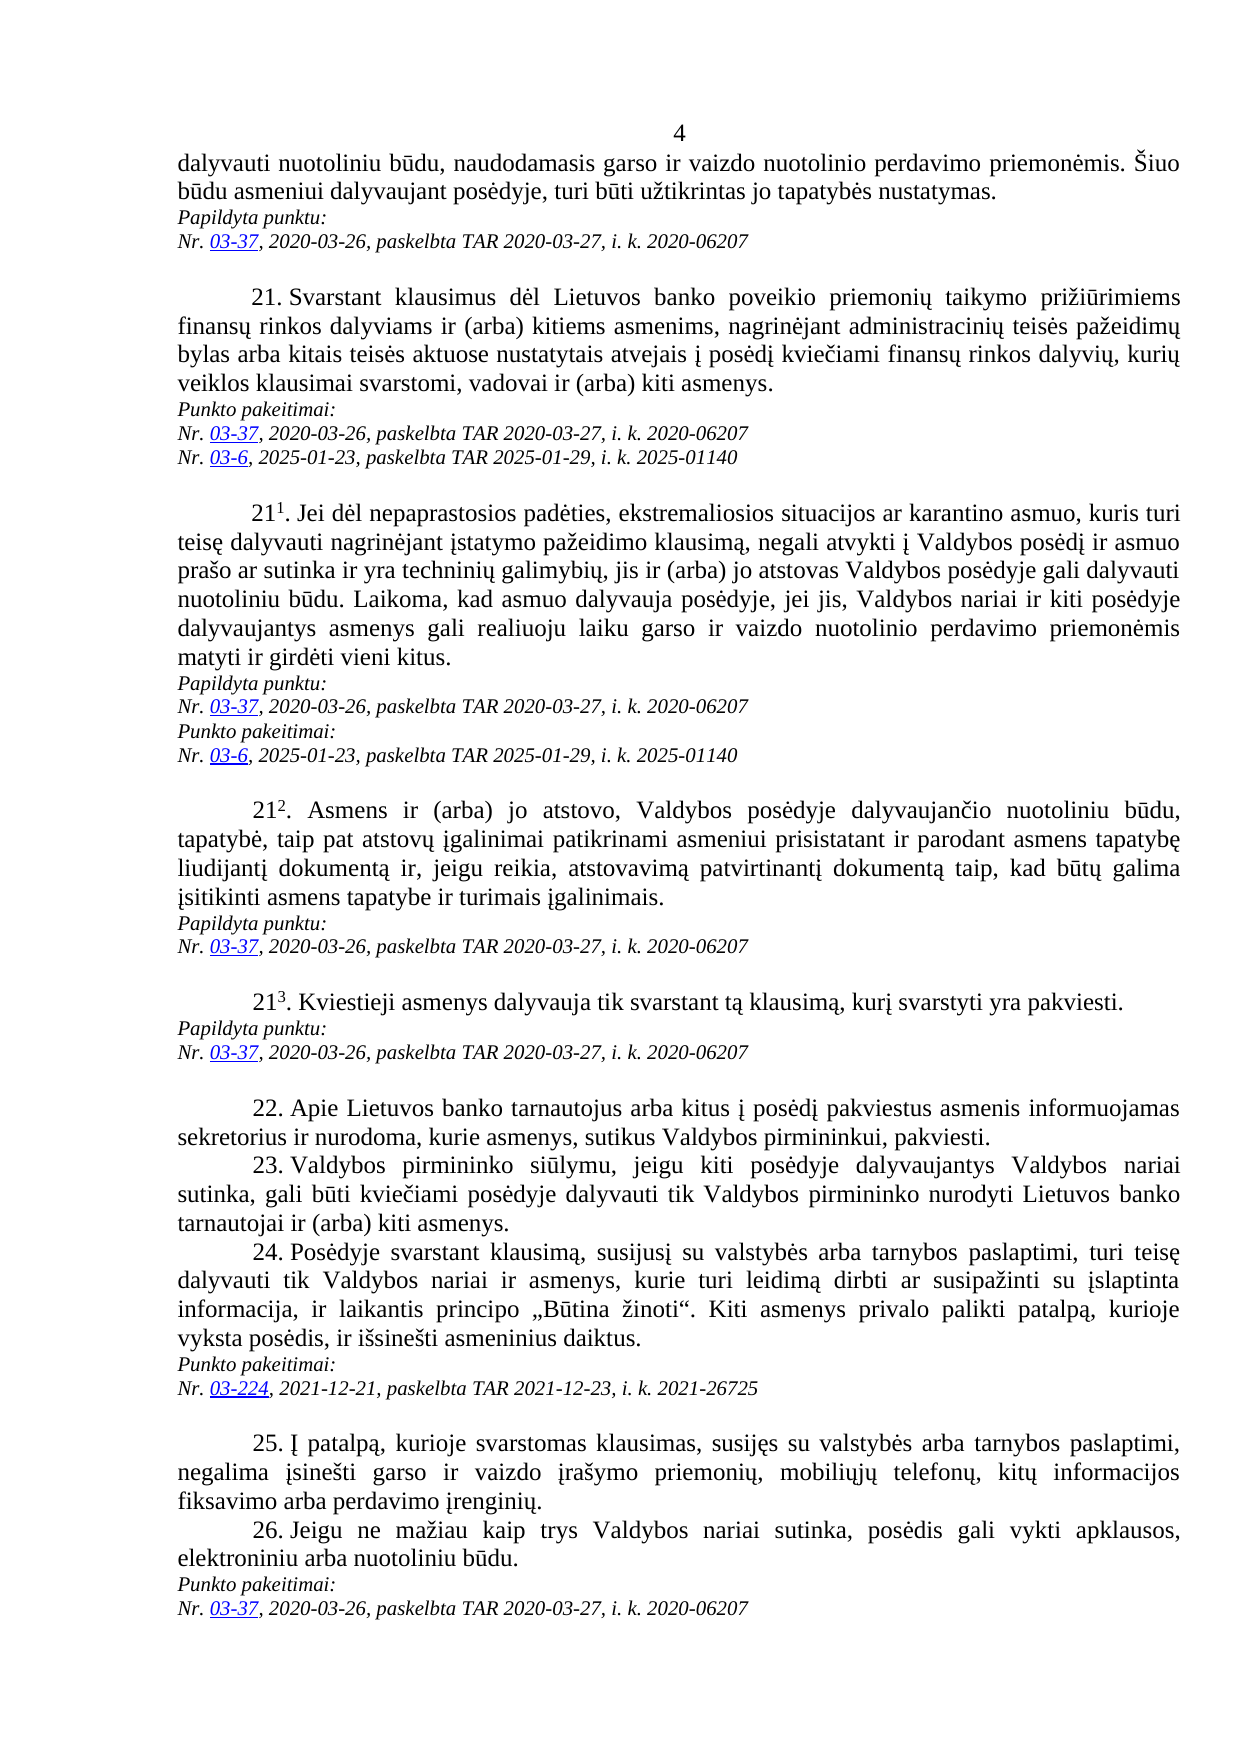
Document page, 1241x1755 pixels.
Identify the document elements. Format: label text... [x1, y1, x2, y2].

text Nr. 03-37, 2020-03-26, paskelbta TAR 2020-03-27, i. k. 2020-06207 [177, 694, 1181, 718]
text Punkto pakeitimai: [177, 1572, 1181, 1596]
text Nr. 03-37, 2020-03-26, paskelbta TAR 2020-03-27, i. k. 2020-06207 [177, 421, 1181, 445]
text Papildyta punktu: [177, 910, 1181, 934]
text Nr. 03-224, 2021-12-21, paskelbta TAR 2021-12-23, i. k. 2021-26725 [177, 1376, 1181, 1400]
text Punkto pakeitimai: [177, 1352, 1181, 1376]
text 213. Kviestieji asmenys dalyvauja tik svarstant tą klausimą, kurį svarstyti yra pakviesti. [177, 987, 1181, 1016]
text Nr. 03-6, 2025-01-23, paskelbta TAR 2025-01-29, i. k. 2025-01140 [177, 445, 1181, 469]
text Nr. 03-6, 2025-01-23, paskelbta TAR 2025-01-29, i. k. 2025-01140 [177, 743, 1181, 767]
text Punkto pakeitimai: [177, 718, 1181, 743]
text Nr. 03-37, 2020-03-26, paskelbta TAR 2020-03-27, i. k. 2020-06207 [177, 229, 1181, 253]
text Papildyta punktu: [177, 670, 1181, 694]
text Nr. 03-37, 2020-03-26, paskelbta TAR 2020-03-27, i. k. 2020-06207 [177, 1040, 1181, 1064]
text Nr. 03-37, 2020-03-26, paskelbta TAR 2020-03-27, i. k. 2020-06207 [177, 934, 1181, 958]
text 21. Svarstant klausimus dėl Lietuvos banko poveikio priemonių taikymo prižiūrimiems finansų rinkos dalyviams ir (arba) kitiems asmenims, nagrinėjant administracinių teisės pažeidimų bylas arba kitais teisės aktuose nustatytais atvejais į posėdį kviečiami finansų rinkos dalyvių, kurių veiklos klausimai svarstomi, vadovai ir (arba) kiti asmenys. [177, 282, 1181, 397]
text Punkto pakeitimai: [177, 397, 1181, 421]
text 24. Posėdyje svarstant klausimą, susijusį su valstybės arba tarnybos paslaptimi, turi teisę dalyvauti tik Valdybos nariai ir asmenys, kurie turi leidimą dirbti ar susipažinti su įslaptinta informacija, ir laikantis principo „Būtina žinoti“. Kiti asmenys privalo palikti patalpą, kurioje vyksta posėdis, ir išsinešti asmeninius daiktus. [177, 1237, 1181, 1352]
text 26. Jeigu ne mažiau kaip trys Valdybos nariai sutinka, posėdis gali vykti apklausos, elektroniniu arba nuotoliniu būdu. [177, 1515, 1181, 1572]
text 22. Apie Lietuvos banko tarnautojus arba kitus į posėdį pakviestus asmenis informuojamas sekretorius ir nurodoma, kurie asmenys, sutikus Valdybos pirmininkui, pakviesti. [177, 1093, 1181, 1150]
text 212. Asmens ir (arba) jo atstovo, Valdybos posėdyje dalyvaujančio nuotoliniu būdu, tapatybė, taip pat atstovų įgalinimai patikrinami asmeniui prisistatant ir parodant asmens tapatybę liudijantį dokumentą ir, jeigu reikia, atstovavimą patvirtinantį dokumentą taip, kad būtų galima įsitikinti asmens tapatybe ir turimais įgalinimais. [177, 795, 1181, 910]
text 23. Valdybos pirmininko siūlymu, jeigu kiti posėdyje dalyvaujantys Valdybos nariai sutinka, gali būti kviečiami posėdyje dalyvauti tik Valdybos pirmininko nurodyti Lietuvos banko tarnautojai ir (arba) kiti asmenys. [177, 1150, 1181, 1237]
text Papildyta punktu: [177, 205, 1181, 229]
text Nr. 03-37, 2020-03-26, paskelbta TAR 2020-03-27, i. k. 2020-06207 [177, 1596, 1181, 1620]
text dalyvauti nuotoliniu būdu, naudodamasis garso ir vaizdo nuotolinio perdavimo priemonėmis. Šiuo būdu asmeniui dalyvaujant posėdyje, turi būti užtikrintas jo tapatybės nustatymas. [177, 148, 1181, 205]
text Papildyta punktu: [177, 1016, 1181, 1040]
text 211. Jei dėl nepaprastosios padėties, ekstremaliosios situacijos ar karantino asmuo, kuris turi teisę dalyvauti nagrinėjant įstatymo pažeidimo klausimą, negali atvykti į Valdybos posėdį ir asmuo prašo ar sutinka ir yra techninių galimybių, jis ir (arba) jo atstovas Valdybos posėdyje gali dalyvauti nuotoliniu būdu. Laikoma, kad asmuo dalyvauja posėdyje, jei jis, Valdybos nariai ir kiti posėdyje dalyvaujantys asmenys gali realiuoju laiku garso ir vaizdo nuotolinio perdavimo priemonėmis matyti ir girdėti vieni kitus. [177, 498, 1181, 670]
text 25. Į patalpą, kurioje svarstomas klausimas, susijęs su valstybės arba tarnybos paslaptimi, negalima įsinešti garso ir vaizdo įrašymo priemonių, mobiliųjų telefonų, kitų informacijos fiksavimo arba perdavimo įrenginių. [177, 1428, 1181, 1515]
